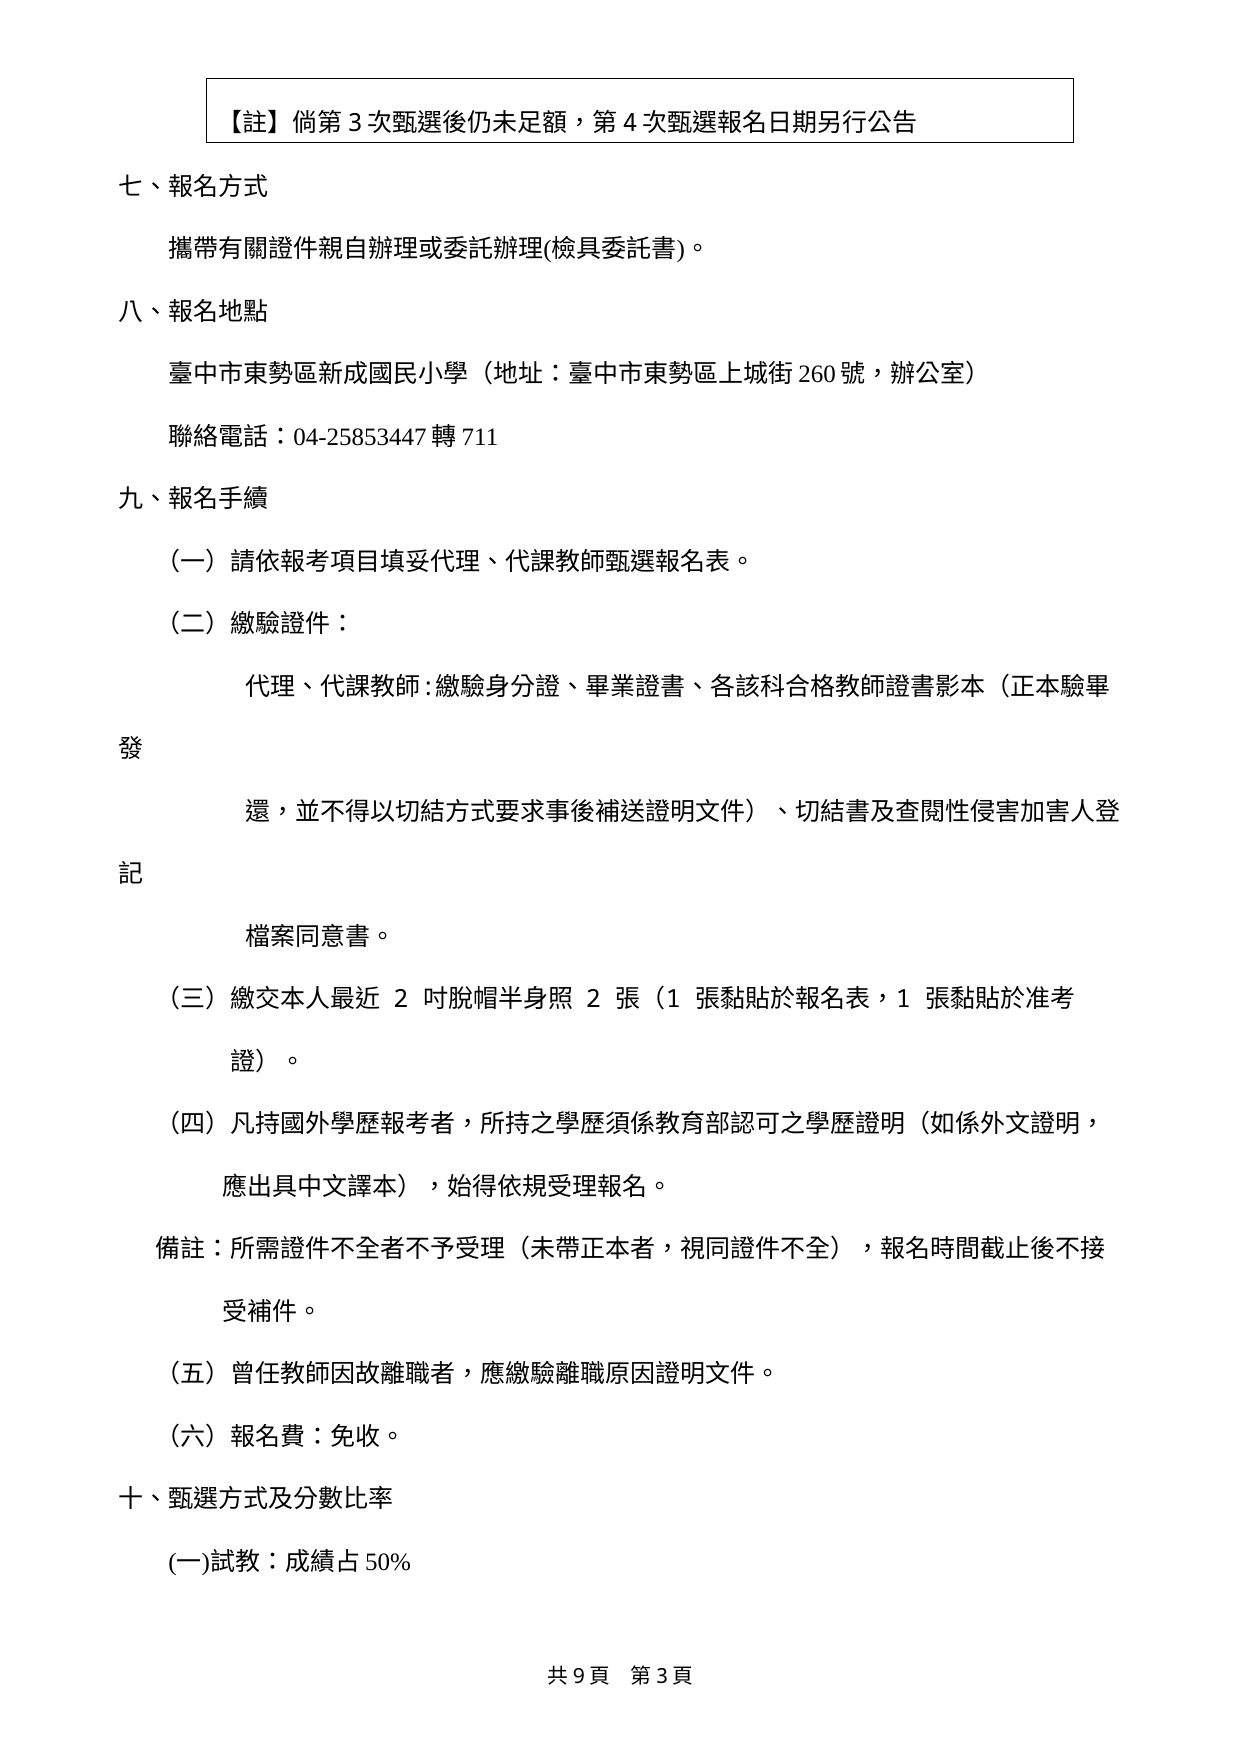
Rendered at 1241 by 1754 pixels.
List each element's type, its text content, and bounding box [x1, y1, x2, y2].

text （四）凡持國外學歷報考者，所持之學歷須係教育部認可之學歷證明（如係外文證明，應出具中文譯本），始得依規受理報名。 [156, 1080, 1122, 1205]
text 代理、代課教師:繳驗身分證、畢業證書、各該科合格教師證書影本（正本驗畢發 [118, 643, 1122, 768]
text 備註：所需證件不全者不予受理（未帶正本者，視同證件不全），報名時間截止後不接受補件。 [156, 1205, 1122, 1330]
text 九、報名手續 [118, 455, 1122, 518]
text （五）曾任教師因故離職者，應繳驗離職原因證明文件。 [156, 1330, 1122, 1393]
text 七、報名方式 攜帶有關證件親自辦理或委託辦理(檢具委託書)。 [118, 143, 1122, 268]
text （六）報名費：免收。 [156, 1393, 1122, 1455]
text 聯絡電話：04-25853447轉711 [168, 393, 1122, 455]
text 八、報名地點 臺中市東勢區新成國民小學（地址：臺中市東勢區上城街260號，辦公室） [118, 268, 1122, 393]
text 檔案同意書。 [118, 893, 1122, 955]
text （一）請依報考項目填妥代理、代課教師甄選報名表。 [118, 518, 1122, 580]
text （二）繳驗證件： [118, 580, 1122, 643]
text 還，並不得以切結方式要求事後補送證明文件）、切結書及查閱性侵害加害人登記 [118, 768, 1122, 893]
text 十、甄選方式及分數比率 [118, 1455, 1122, 1518]
text （三）繳交本人最近 2 吋脫帽半身照 2 張（1 張黏貼於報名表，1 張黏貼於准考證）。 [156, 955, 1122, 1080]
table_cell 【註】倘第3次甄選後仍未足額，第4次甄選報名日期另行公告 [207, 79, 1073, 142]
text (一)試教：成績占50% [118, 1518, 1122, 1580]
